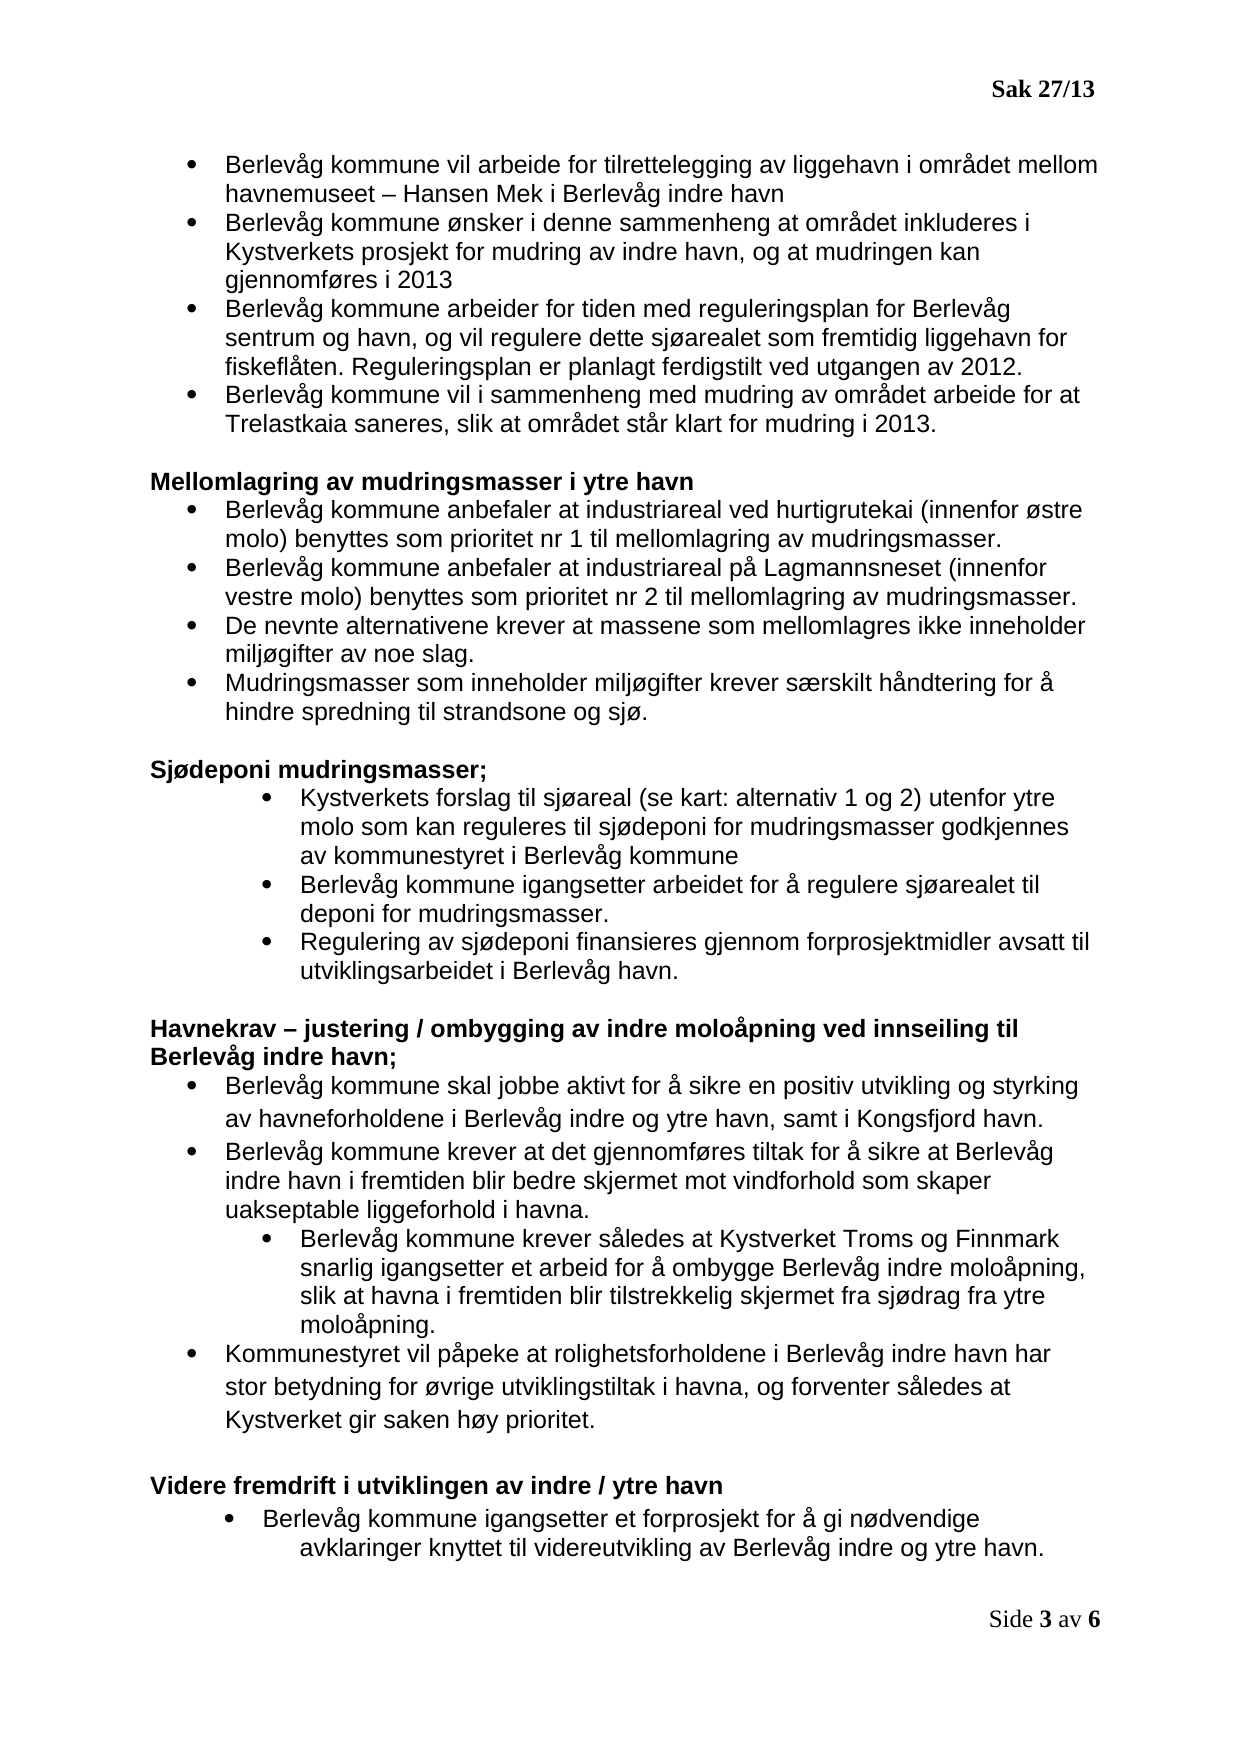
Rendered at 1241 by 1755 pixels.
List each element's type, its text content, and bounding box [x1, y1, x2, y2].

list Regulering av sjødeponi finansieres gjennom forprosjektmidler avsatt til utviklingsarbeidet i Berlevåg havn. [262, 927, 1100, 985]
list Berlevåg kommune skal jobbe aktivt for å sikre en positiv utvikling og styrking av havneforholdene i Berlevåg indre og ytre havn, samt i Kongsfjord havn. [187, 1071, 1100, 1133]
list Mudringsmasser som inneholder miljøgifter krever særskilt håndtering for å hindre spredning til strandsone og sjø. [187, 668, 1100, 726]
list Berlevåg kommune krever således at Kystverket Troms og Finnmark snarlig igangsetter et arbeid for å ombygge Berlevåg indre moloåpning, slik at havna i fremtiden blir tilstrekkelig skjermet fra sjødrag fra ytre moloåpning. [262, 1224, 1100, 1339]
list Berlevåg kommune arbeider for tiden med reguleringsplan for Berlevåg sentrum og havn, og vil regulere dette sjøarealet som fremtidig liggehavn for fiskeflåten. Reguleringsplan er planlagt ferdigstilt ved utgangen av 2012. [187, 294, 1100, 380]
list Berlevåg kommune vil arbeide for tilrettelegging av liggehavn i området mellom havnemuseet – Hansen Mek i Berlevåg indre havn [187, 150, 1100, 208]
list Berlevåg kommune ønsker i denne sammenheng at området inkluderes i Kystverkets prosjekt for mudring av indre havn, og at mudringen kan gjennomføres i 2013 [187, 208, 1100, 294]
list Berlevåg kommune anbefaler at industriareal på Lagmannsneset (innenfor vestre molo) benyttes som prioritet nr 2 til mellomlagring av mudringsmasser. [187, 553, 1100, 611]
list Berlevåg kommune krever at det gjennomføres tiltak for å sikre at Berlevåg indre havn i fremtiden blir bedre skjermet mot vindforhold som skaper uakseptable liggeforhold i havna. [187, 1137, 1100, 1224]
text Mellomlagring av mudringsmasser i ytre havn [150, 467, 1100, 495]
list Berlevåg kommune vil i sammenheng med mudring av området arbeide for at Trelastkaia saneres, slik at området står klart for mudring i 2013. [187, 380, 1100, 438]
list Kommunestyret vil påpeke at rolighetsforholdene i Berlevåg indre havn har stor betydning for øvrige utviklingstiltak i havna, og forventer således at Kystverket gir saken høy prioritet. [187, 1339, 1100, 1434]
text Sjødeponi mudringsmasser; [150, 754, 1100, 783]
list Kystverkets forslag til sjøareal (se kart: alternativ 1 og 2) utenfor ytre molo som kan reguleres til sjødeponi for mudringsmasser godkjennes av kommunestyret i Berlevåg kommune [262, 783, 1100, 870]
list De nevnte alternativene krever at massene som mellomlagres ikke inneholder miljøgifter av noe slag. [187, 611, 1100, 668]
list Berlevåg kommune igangsetter et forprosjekt for å gi nødvendige avklaringer knyttet til videreutvikling av Berlevåg indre og ytre havn. [225, 1504, 1100, 1562]
list Berlevåg kommune igangsetter arbeidet for å regulere sjøarealet til deponi for mudringsmasser. [262, 870, 1100, 927]
text Havnekrav – justering / ombygging av indre moloåpning ved innseiling til Berlevåg indre havn; [150, 1014, 1100, 1071]
list Berlevåg kommune anbefaler at industriareal ved hurtigrutekai (innenfor østre molo) benyttes som prioritet nr 1 til mellomlagring av mudringsmasser. [187, 495, 1100, 553]
text Videre fremdrift i utviklingen av indre / ytre havn [150, 1471, 1100, 1500]
